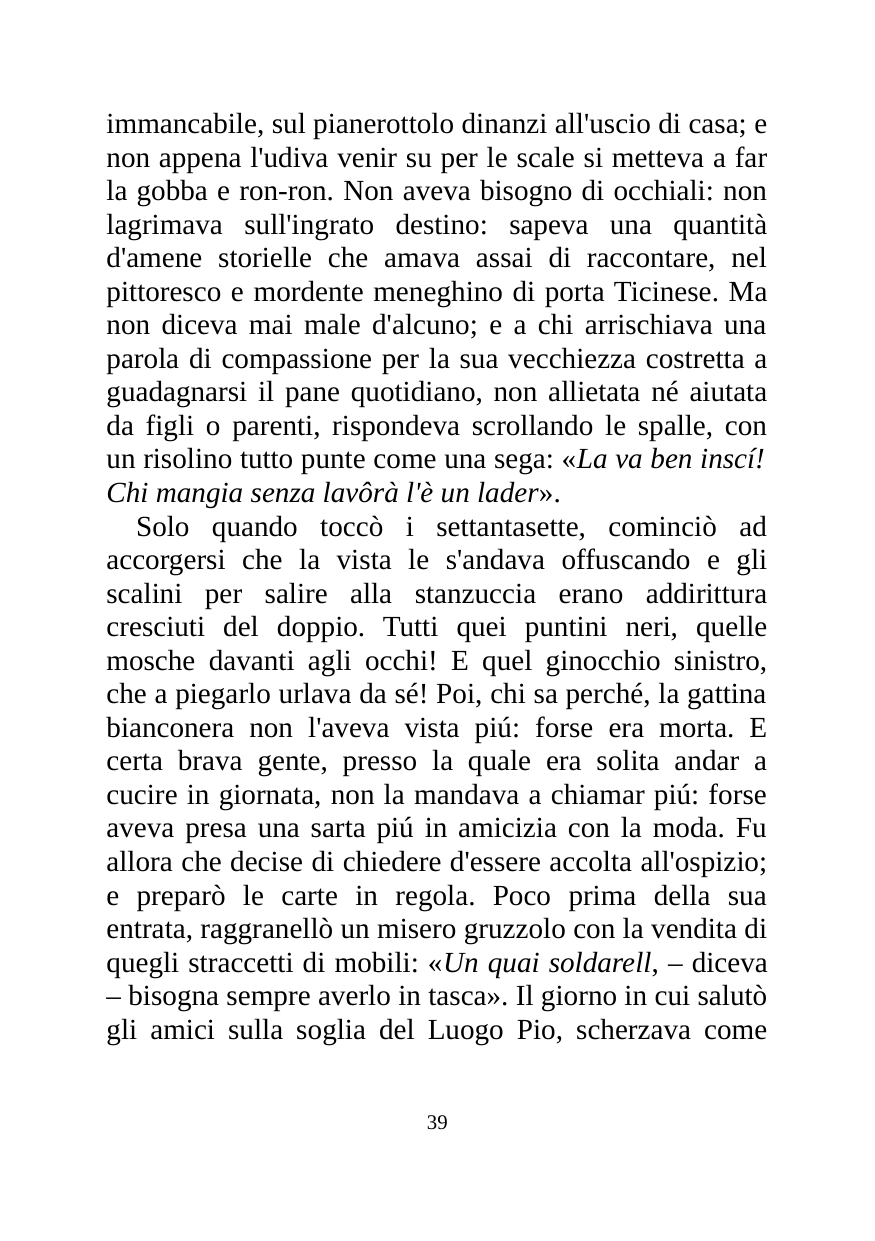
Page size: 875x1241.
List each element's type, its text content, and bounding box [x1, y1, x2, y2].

text Solo quando toccò i settantasette, cominciò ad accorgersi che la vista le s'andava offuscando e gli scalini per salire alla stanzuccia erano addirittura cresciuti del doppio. Tutti quei puntini neri, quelle mosche davanti agli occhi! E quel ginocchio sinistro, che a piegarlo urlava da sé! Poi, chi sa perché, la gattina bianconera non l'aveva vista piú: forse era morta. E certa brava gente, presso la quale era solita andar a cucire in giornata, non la mandava a chiamar piú: forse aveva presa una sarta piú in amicizia con la moda. Fu allora che decise di chiedere d'essere accolta all'ospizio; e preparò le carte in regola. Poco prima della sua entrata, raggranellò un misero gruzzolo con la vendita di quegli straccetti di mobili: «Un quai soldarell, – diceva – bisogna sempre averlo in tasca». Il giorno in cui salutò gli amici sulla soglia del Luogo Pio, scherzava come [106, 509, 768, 1045]
text immancabile, sul pianerottolo dinanzi all'uscio di casa; e non appena l'udiva venir su per le scale si metteva a far la gobba e ron-ron. Non aveva bisogno di occhiali: non lagrimava sull'ingrato destino: sapeva una quantità d'amene storielle che amava assai di raccontare, nel pittoresco e mordente meneghino di porta Ticinese. Ma non diceva mai male d'alcuno; e a chi arrischiava una parola di compassione per la sua vecchiezza costretta a guadagnarsi il pane quotidiano, non allietata né aiutata da figli o parenti, rispondeva scrollando le spalle, con un risolino tutto punte come una sega: «La va ben inscí! Chi mangia senza lavôrà l'è un lader». [106, 106, 768, 509]
